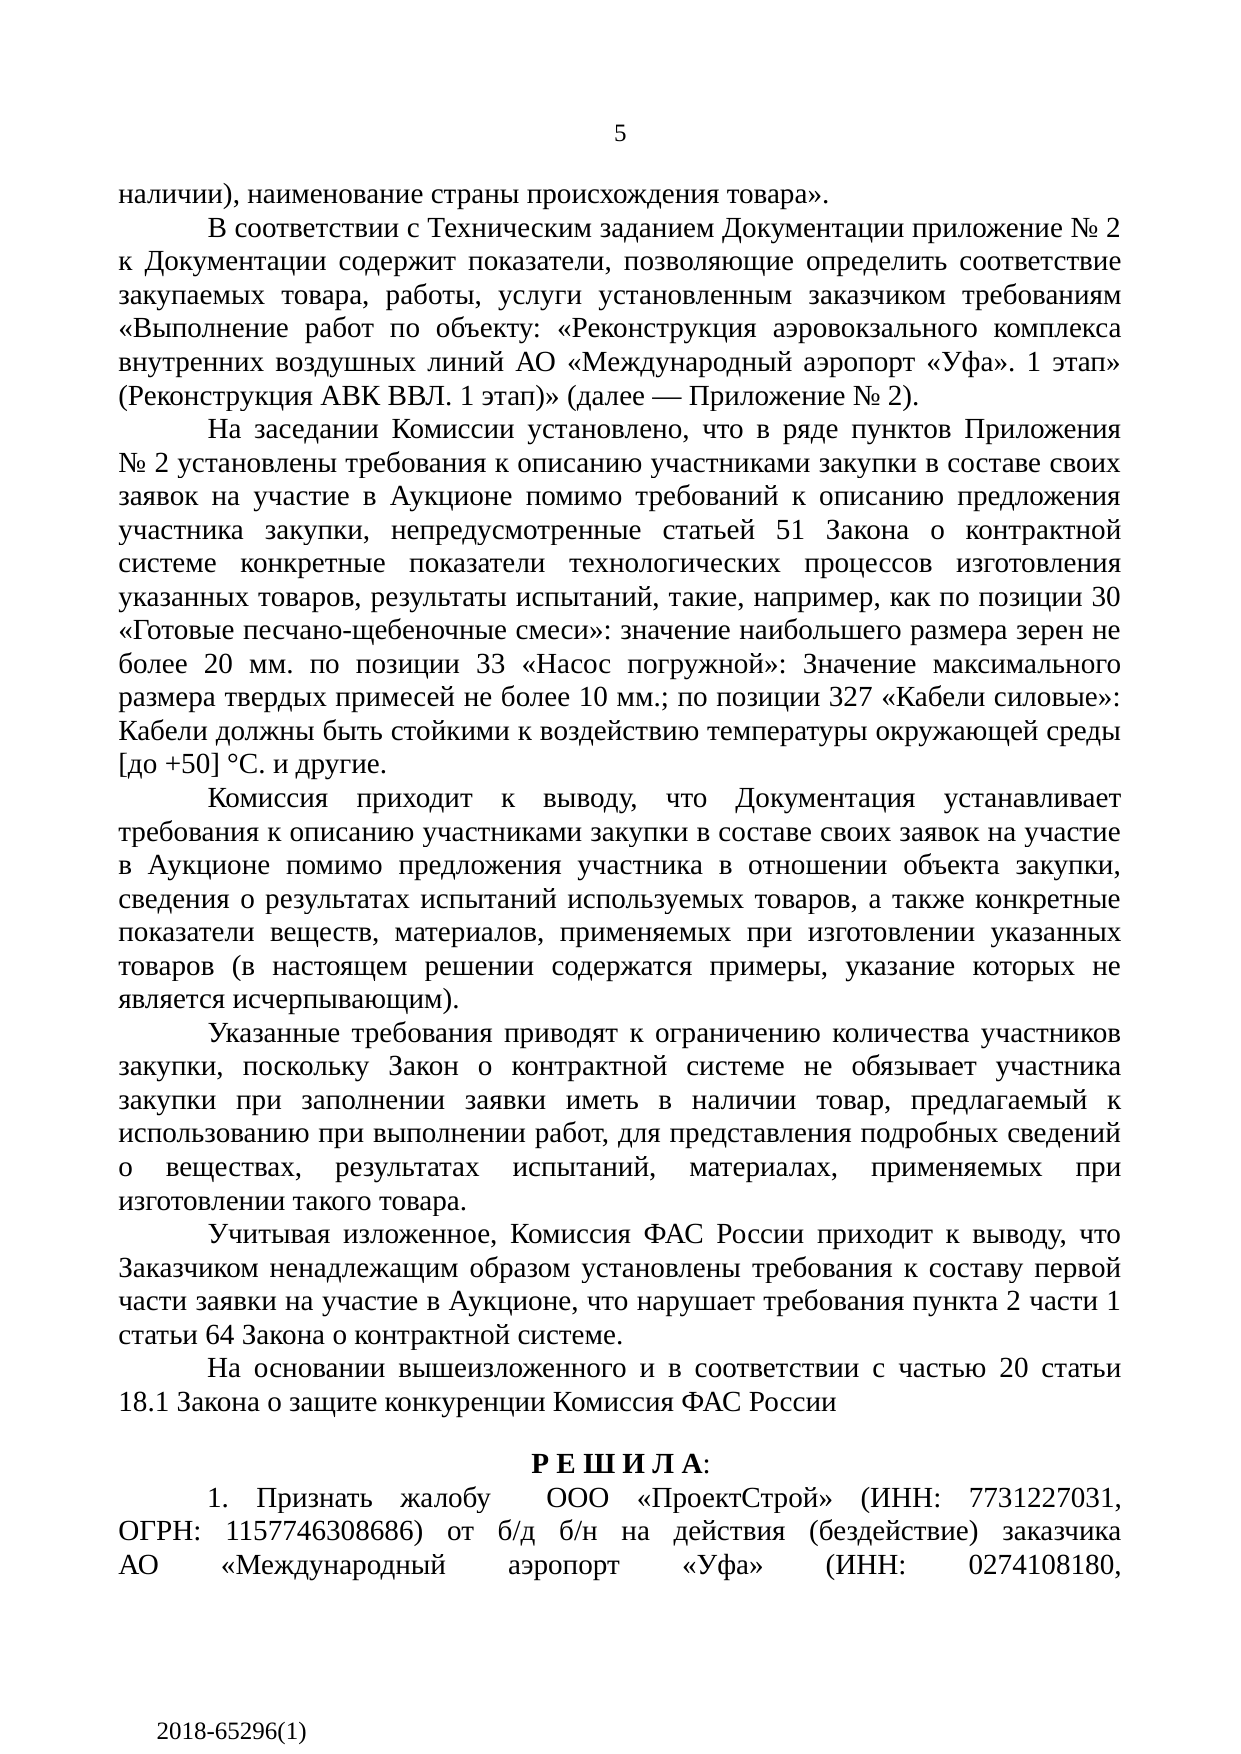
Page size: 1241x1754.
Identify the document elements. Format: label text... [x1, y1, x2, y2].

text На основании вышеизложенного и в соответствии с частью 20 статьи 18.1 Закона о защите конкуренции Комиссия ФАС России [118, 1350, 1122, 1417]
text В соответствии с Техническим заданием Документации приложение № 2 к Документации содержит показатели, позволяющие определить соответствие закупаемых товара, работы, услуги установленным заказчиком требованиям «Выполнение работ по объекту: «Реконструкция аэровокзального комплекса внутренних воздушных линий АО «Международный аэропорт «Уфа». 1 этап» (Реконструкция АВК ВВЛ. 1 этап)» (далее — Приложение № 2). [118, 210, 1122, 411]
text Учитывая изложенное, Комиссия ФАС России приходит к выводу, что Заказчиком ненадлежащим образом установлены требования к составу первой части заявки на участие в Аукционе, что нарушает требования пункта 2 части 1 статьи 64 Закона о контрактной системе. [118, 1216, 1122, 1350]
text Указанные требования приводят к ограничению количества участников закупки, поскольку Закон о контрактной системе не обязывает участника закупки при заполнении заявки иметь в наличии товар, предлагаемый к использованию при выполнении работ, для представления подробных сведений о веществах, результатах испытаний, материалах, применяемых при изготовлении такого товара. [118, 1015, 1122, 1216]
text На заседании Комиссии установлено, что в ряде пунктов Приложения № 2 установлены требования к описанию участниками закупки в составе своих заявок на участие в Аукционе помимо требований к описанию предложения участника закупки, непредусмотренные статьей 51 Закона о контрактной системе конкретные показатели технологических процессов изготовления указанных товаров, результаты испытаний, такие, например, как по позиции 30 «Готовые песчано-щебеночные смеси»: значение наибольшего размера зерен не более 20 мм. по позиции 33 «Насос погружной»: Значение максимального размера твердых примесей не более 10 мм.; по позиции 327 «Кабели силовые»: Кабели должны быть стойкими к воздействию температуры окружающей среды [до +50] °С. и другие. [118, 411, 1122, 780]
text Р Е Ш И Л А: [118, 1446, 1122, 1480]
text Комиссия приходит к выводу, что Документация устанавливает требования к описанию участниками закупки в составе своих заявок на участие в Аукционе помимо предложения участника в отношении объекта закупки, сведения о результатах испытаний используемых товаров, а также конкретные показатели веществ, материалов, применяемых при изготовлении указанных товаров (в настоящем решении содержатся примеры, указание которых не является исчерпывающим). [118, 780, 1122, 1015]
text 1. Признать жалобу ООО «ПроектСтрой» (ИНН: 7731227031, ОГРН: 1157746308686) от б/д б/н на действия (бездействие) заказчика АО «Международный аэропорт «Уфа» (ИНН: 0274108180, [118, 1480, 1122, 1580]
text наличии), наименование страны происхождения товара». [118, 176, 1122, 210]
